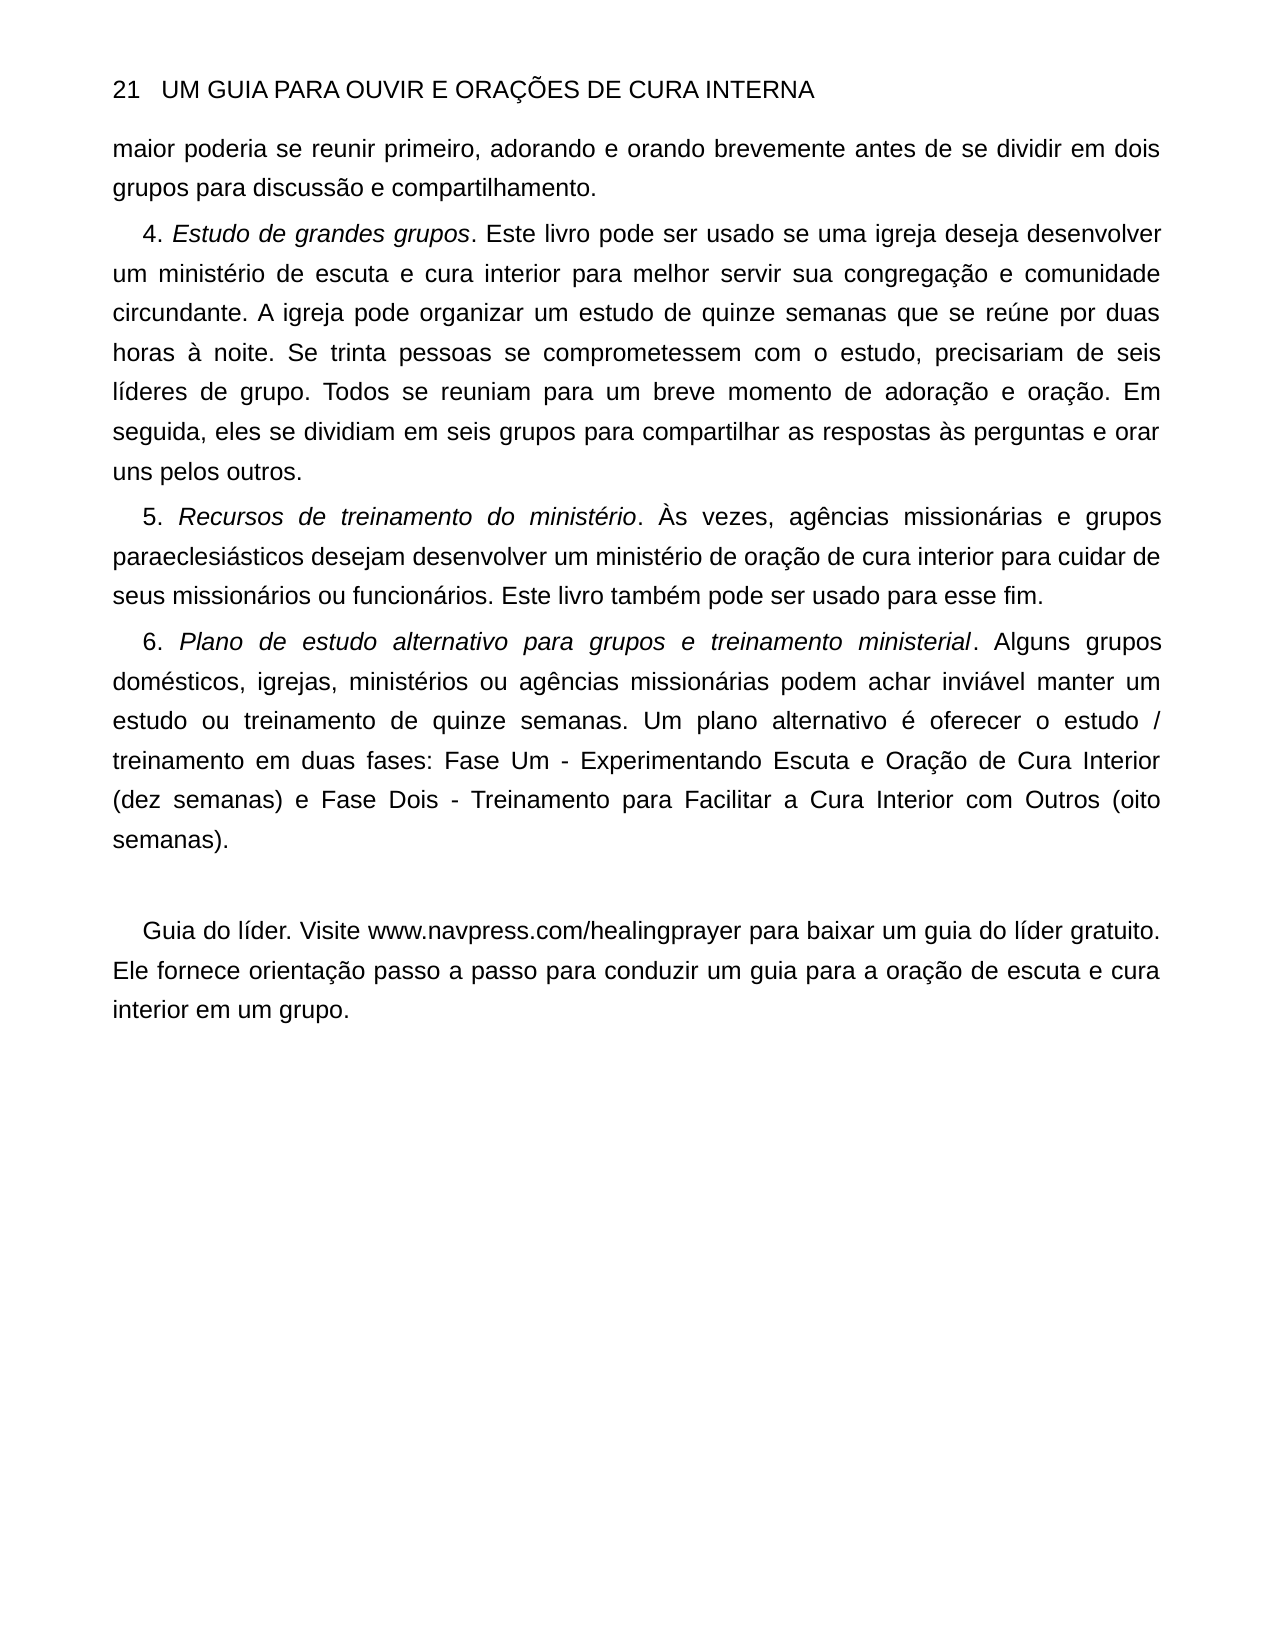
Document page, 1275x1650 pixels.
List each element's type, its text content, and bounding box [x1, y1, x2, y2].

text 6. Plano de estudo alternativo para grupos e treinamento ministerial. Alguns grupos domésticos, igrejas, ministérios ou agências missionárias podem achar inviável manter um estudo ou treinamento de quinze semanas. Um plano alternativo é oferecer o estudo / treinamento em duas fases: Fase Um - Experimentando Escuta e Oração de Cura Interior (dez semanas) e Fase Dois - Treinamento para Facilitar a Cura Interior com Outros (oito semanas). [112, 627, 1162, 853]
text 5. Recursos de treinamento do ministério. Às vezes, agências missionárias e grupos paraeclesiásticos desejam desenvolver um ministério de oração de cura interior para cuidar de seus missionários ou funcionários. Este livro também pode ser usado para esse fim. [112, 502, 1162, 610]
text Guia do líder. Visite www.navpress.com/healingprayer para baixar um guia do líder gratuito. Ele fornece orientação passo a passo para conduzir um guia para a oração de escuta e cura interior em um grupo. [112, 916, 1162, 1024]
text maior poderia se reunir primeiro, adorando e orando brevemente antes de se dividir em dois grupos para discussão e compartilhamento. [112, 134, 1162, 202]
text 4. Estudo de grandes grupos. Este livro pode ser usado se uma igreja deseja desenvolver um ministério de escuta e cura interior para melhor servir sua congregação e comunidade circundante. A igreja pode organizar um estudo de quinze semanas que se reúne por duas horas à noite. Se trinta pessoas se comprometessem com o estudo, precisariam de seis líderes de grupo. Todos se reuniam para um breve momento de adoração e oração. Em seguida, eles se dividiam em seis grupos para compartilhar as respostas às perguntas e orar uns pelos outros. [112, 219, 1162, 485]
